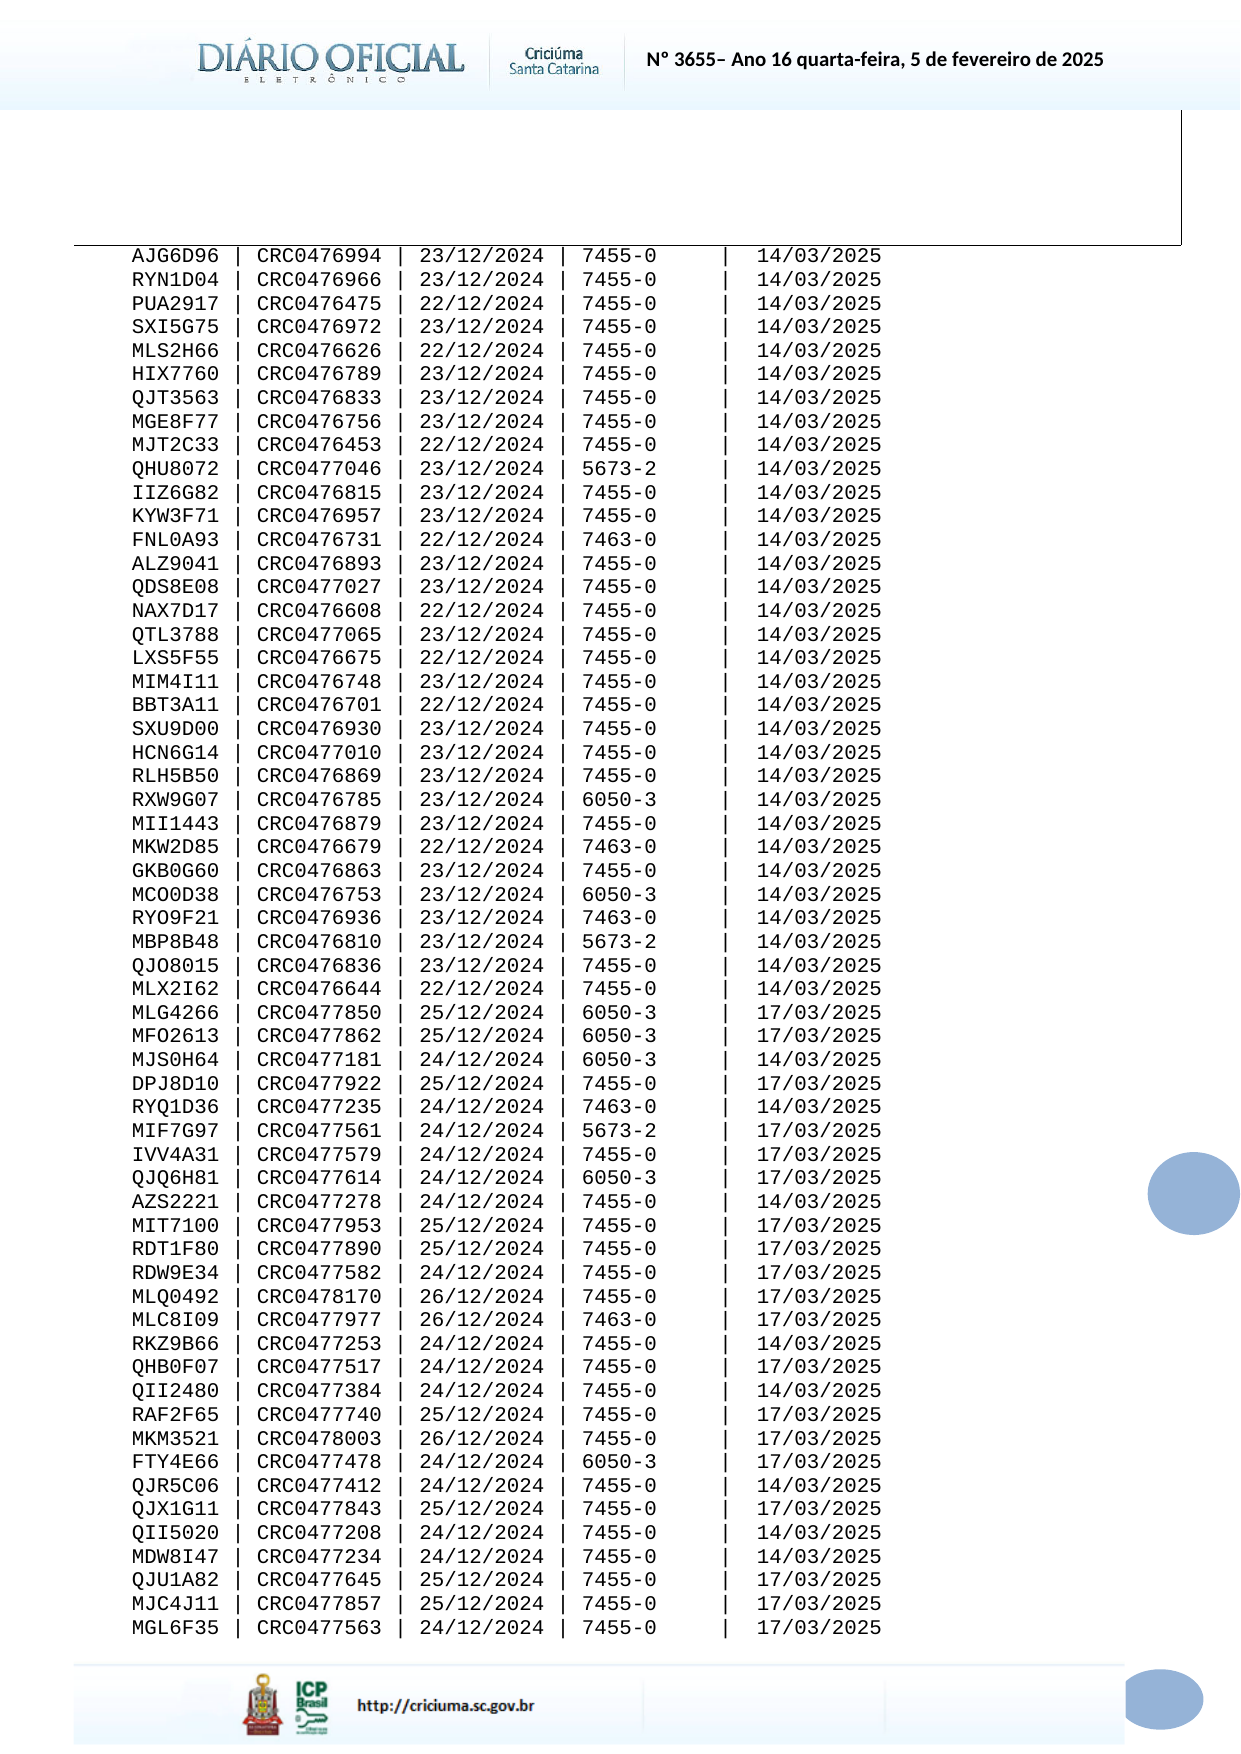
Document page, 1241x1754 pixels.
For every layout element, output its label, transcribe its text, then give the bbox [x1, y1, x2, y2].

text MJT2C33 | CRC0476453 | 22/12/2024 | 7455-0 | 14/03/2025 [44, 434, 1181, 458]
text RDT1F80 | CRC0477890 | 25/12/2024 | 7455-0 | 17/03/2025 [44, 1238, 1181, 1262]
text RXW9G07 | CRC0476785 | 23/12/2024 | 6050-3 | 14/03/2025 [44, 789, 1181, 813]
text FTY4E66 | CRC0477478 | 24/12/2024 | 6050-3 | 17/03/2025 [44, 1451, 1181, 1475]
text QJU1A82 | CRC0477645 | 25/12/2024 | 7455-0 | 17/03/2025 [44, 1569, 1181, 1593]
text MIM4I11 | CRC0476748 | 23/12/2024 | 7455-0 | 14/03/2025 [44, 671, 1181, 694]
text QJQ6H81 | CRC0477614 | 24/12/2024 | 6050-3 | 17/03/2025 [44, 1167, 1157, 1191]
text QDS8E08 | CRC0477027 | 23/12/2024 | 7455-0 | 14/03/2025 [44, 576, 1181, 600]
text MBP8B48 | CRC0476810 | 23/12/2024 | 5673-2 | 14/03/2025 [44, 931, 1181, 954]
text MFO2613 | CRC0477862 | 25/12/2024 | 6050-3 | 17/03/2025 [44, 1026, 1181, 1049]
text PUA2917 | CRC0476475 | 22/12/2024 | 7455-0 | 14/03/2025 [44, 292, 1181, 316]
text RLH5B50 | CRC0476869 | 23/12/2024 | 7455-0 | 14/03/2025 [44, 765, 1181, 789]
text RYN1D04 | CRC0476966 | 23/12/2024 | 7455-0 | 14/03/2025 [44, 269, 1181, 292]
text QHB0F07 | CRC0477517 | 24/12/2024 | 7455-0 | 17/03/2025 [44, 1357, 1181, 1380]
text RDW9E34 | CRC0477582 | 24/12/2024 | 7455-0 | 17/03/2025 [44, 1262, 1181, 1286]
text MGE8F77 | CRC0476756 | 23/12/2024 | 7455-0 | 14/03/2025 [44, 411, 1181, 434]
text KYW3F71 | CRC0476957 | 23/12/2024 | 7455-0 | 14/03/2025 [44, 505, 1181, 529]
text MCO0D38 | CRC0476753 | 23/12/2024 | 6050-3 | 14/03/2025 [44, 884, 1181, 907]
text MJS0H64 | CRC0477181 | 24/12/2024 | 6050-3 | 14/03/2025 [44, 1049, 1181, 1073]
text HIX7760 | CRC0476789 | 23/12/2024 | 7455-0 | 14/03/2025 [44, 363, 1181, 387]
text BBT3A11 | CRC0476701 | 22/12/2024 | 7455-0 | 14/03/2025 [44, 694, 1181, 718]
text LXS5F55 | CRC0476675 | 22/12/2024 | 7455-0 | 14/03/2025 [44, 647, 1181, 671]
text RYO9F21 | CRC0476936 | 23/12/2024 | 7463-0 | 14/03/2025 [44, 907, 1181, 931]
text MIT7100 | CRC0477953 | 25/12/2024 | 7455-0 | 17/03/2025 [44, 1215, 1181, 1238]
text HCN6G14 | CRC0477010 | 23/12/2024 | 7455-0 | 14/03/2025 [44, 742, 1181, 765]
text AJG6D96 | CRC0476994 | 23/12/2024 | 7455-0 | 14/03/2025 [44, 245, 1181, 269]
text MGL6F35 | CRC0477563 | 24/12/2024 | 7455-0 | 17/03/2025 [44, 1617, 1181, 1640]
text MKW2D85 | CRC0476679 | 22/12/2024 | 7463-0 | 14/03/2025 [44, 836, 1181, 860]
text MJC4J11 | CRC0477857 | 25/12/2024 | 7455-0 | 17/03/2025 [44, 1593, 1181, 1617]
text GKB0G60 | CRC0476863 | 23/12/2024 | 7455-0 | 14/03/2025 [44, 860, 1181, 884]
text AZS2221 | CRC0477278 | 24/12/2024 | 7455-0 | 14/03/2025 [44, 1191, 1153, 1215]
text MLG4266 | CRC0477850 | 25/12/2024 | 6050-3 | 17/03/2025 [44, 1002, 1181, 1026]
text MDW8I47 | CRC0477234 | 24/12/2024 | 7455-0 | 14/03/2025 [44, 1546, 1181, 1569]
text MLX2I62 | CRC0476644 | 22/12/2024 | 7455-0 | 14/03/2025 [44, 978, 1181, 1002]
text FNL0A93 | CRC0476731 | 22/12/2024 | 7463-0 | 14/03/2025 [44, 529, 1181, 553]
text RYQ1D36 | CRC0477235 | 24/12/2024 | 7463-0 | 14/03/2025 [44, 1096, 1181, 1120]
text NAX7D17 | CRC0476608 | 22/12/2024 | 7455-0 | 14/03/2025 [44, 600, 1181, 623]
text QII2480 | CRC0477384 | 24/12/2024 | 7455-0 | 14/03/2025 [44, 1380, 1181, 1404]
text DPJ8D10 | CRC0477922 | 25/12/2024 | 7455-0 | 17/03/2025 [44, 1073, 1181, 1096]
text ALZ9041 | CRC0476893 | 23/12/2024 | 7455-0 | 14/03/2025 [44, 553, 1181, 576]
text QJR5C06 | CRC0477412 | 24/12/2024 | 7455-0 | 14/03/2025 [44, 1475, 1181, 1498]
text IIZ6G82 | CRC0476815 | 23/12/2024 | 7455-0 | 14/03/2025 [44, 482, 1181, 505]
text RAF2F65 | CRC0477740 | 25/12/2024 | 7455-0 | 17/03/2025 [44, 1404, 1181, 1427]
text QJX1G11 | CRC0477843 | 25/12/2024 | 7455-0 | 17/03/2025 [44, 1498, 1181, 1522]
text QJT3563 | CRC0476833 | 23/12/2024 | 7455-0 | 14/03/2025 [44, 387, 1181, 411]
text MKM3521 | CRC0478003 | 26/12/2024 | 7455-0 | 17/03/2025 [44, 1427, 1181, 1451]
text QHU8072 | CRC0477046 | 23/12/2024 | 5673-2 | 14/03/2025 [44, 458, 1181, 482]
text QII5020 | CRC0477208 | 24/12/2024 | 7455-0 | 14/03/2025 [44, 1522, 1181, 1546]
text QTL3788 | CRC0477065 | 23/12/2024 | 7455-0 | 14/03/2025 [44, 623, 1181, 647]
text MLS2H66 | CRC0476626 | 22/12/2024 | 7455-0 | 14/03/2025 [44, 340, 1181, 363]
text IVV4A31 | CRC0477579 | 24/12/2024 | 7455-0 | 17/03/2025 [44, 1144, 1181, 1167]
text MIF7G97 | CRC0477561 | 24/12/2024 | 5673-2 | 17/03/2025 [44, 1120, 1181, 1144]
text SXI5G75 | CRC0476972 | 23/12/2024 | 7455-0 | 14/03/2025 [44, 316, 1181, 340]
text MII1443 | CRC0476879 | 23/12/2024 | 7455-0 | 14/03/2025 [44, 813, 1181, 836]
text MLQ0492 | CRC0478170 | 26/12/2024 | 7455-0 | 17/03/2025 [44, 1286, 1181, 1309]
text RKZ9B66 | CRC0477253 | 24/12/2024 | 7455-0 | 14/03/2025 [44, 1333, 1181, 1357]
text QJO8015 | CRC0476836 | 23/12/2024 | 7455-0 | 14/03/2025 [44, 954, 1181, 978]
text SXU9D00 | CRC0476930 | 23/12/2024 | 7455-0 | 14/03/2025 [44, 718, 1181, 742]
text MLC8I09 | CRC0477977 | 26/12/2024 | 7463-0 | 17/03/2025 [44, 1309, 1181, 1333]
